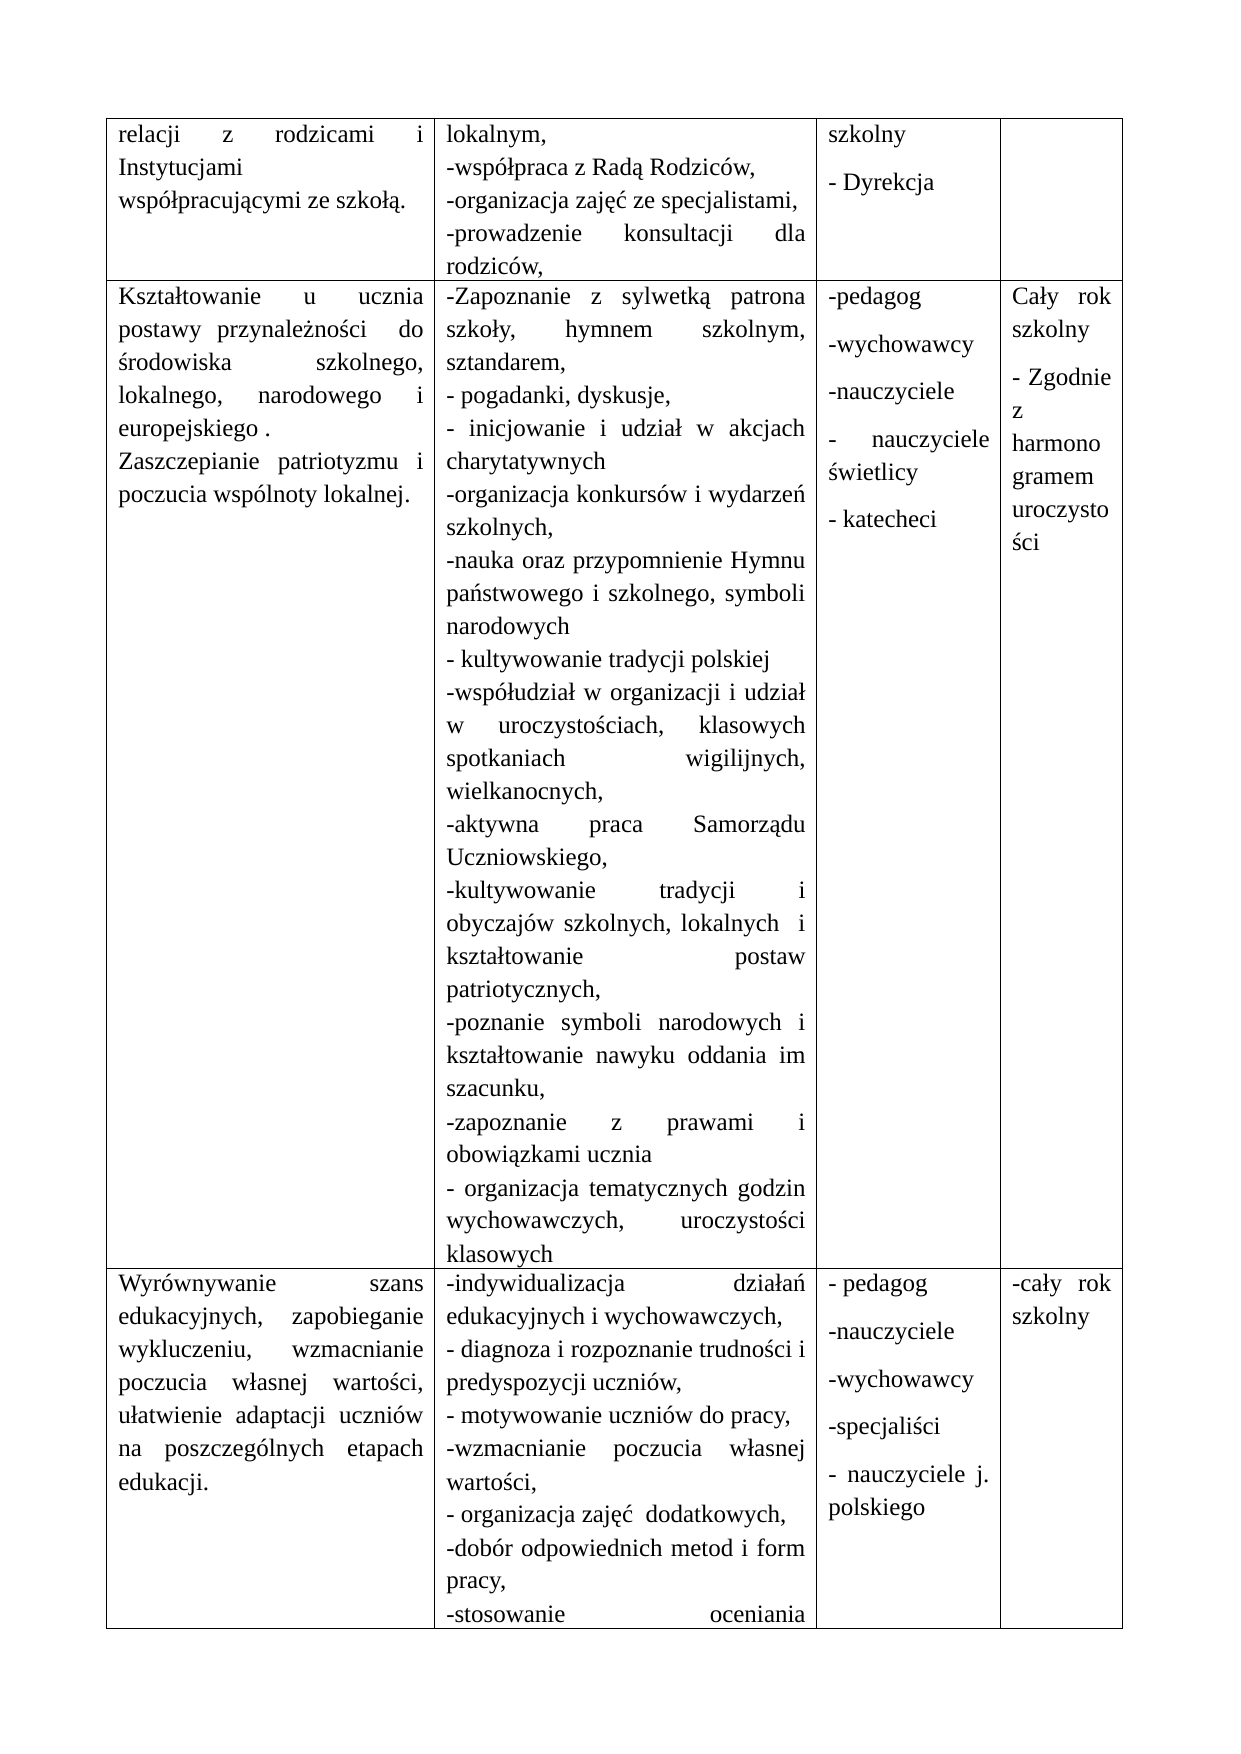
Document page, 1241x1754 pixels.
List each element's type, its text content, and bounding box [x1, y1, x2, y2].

table_cell Cały rok szkolny - Zgodnie z harmonogramem uroczystości [1001, 281, 1122, 1267]
table_cell szkolny - Dyrekcja [817, 119, 1000, 280]
table_cell [1001, 119, 1122, 280]
table_cell lokalnym, -współpraca z Radą Rodziców, -organizacja zajęć ze specjalistami, -prowadzenie konsultacji dla rodziców, [435, 119, 816, 280]
table_cell -indywidualizacja działań edukacyjnych i wychowawczych, - diagnoza i rozpoznanie trudności i predyspozycji uczniów, - motywowanie uczniów do pracy, -wzmacnianie poczucia własnej wartości, - organizacja zajęć dodatkowych, -dobór odpowiednich metod i form pracy, -stosowanie oceniania [435, 1269, 816, 1627]
table_cell -cały rok szkolny [1001, 1269, 1122, 1627]
table_cell - pedagog -nauczyciele -wychowawcy -specjaliści - nauczyciele j. polskiego [817, 1269, 1000, 1627]
table_cell relacji z rodzicami i Instytucjami współpracującymi ze szkołą. [107, 119, 434, 280]
table_cell Wyrównywanie szans edukacyjnych, zapobieganie wykluczeniu, wzmacnianie poczucia własnej wartości, ułatwienie adaptacji uczniów na poszczególnych etapach edukacji. [107, 1269, 434, 1627]
table_cell -Zapoznanie z sylwetką patrona szkoły, hymnem szkolnym, sztandarem, - pogadanki, dyskusje, - inicjowanie i udział w akcjach charytatywnych -organizacja konkursów i wydarzeń szkolnych, -nauka oraz przypomnienie Hymnu państwowego i szkolnego, symboli narodowych - kultywowanie tradycji polskiej -współudział w organizacji i udział w uroczystościach, klasowych spotkaniach wigilijnych, wielkanocnych, -aktywna praca Samorządu Uczniowskiego, -kultywowanie tradycji i obyczajów szkolnych, lokalnych i kształtowanie postaw patriotycznych, -poznanie symboli narodowych i kształtowanie nawyku oddania im szacunku, -zapoznanie z prawami i obowiązkami ucznia - organizacja tematycznych godzin wychowawczych, uroczystości klasowych [435, 281, 816, 1267]
table_cell -pedagog -wychowawcy -nauczyciele - nauczyciele świetlicy - katecheci [817, 281, 1000, 1267]
table_cell Kształtowanie u ucznia postawy przynależności do środowiska szkolnego, lokalnego, narodowego i europejskiego . Zaszczepianie patriotyzmu i poczucia wspólnoty lokalnej. [107, 281, 434, 1267]
